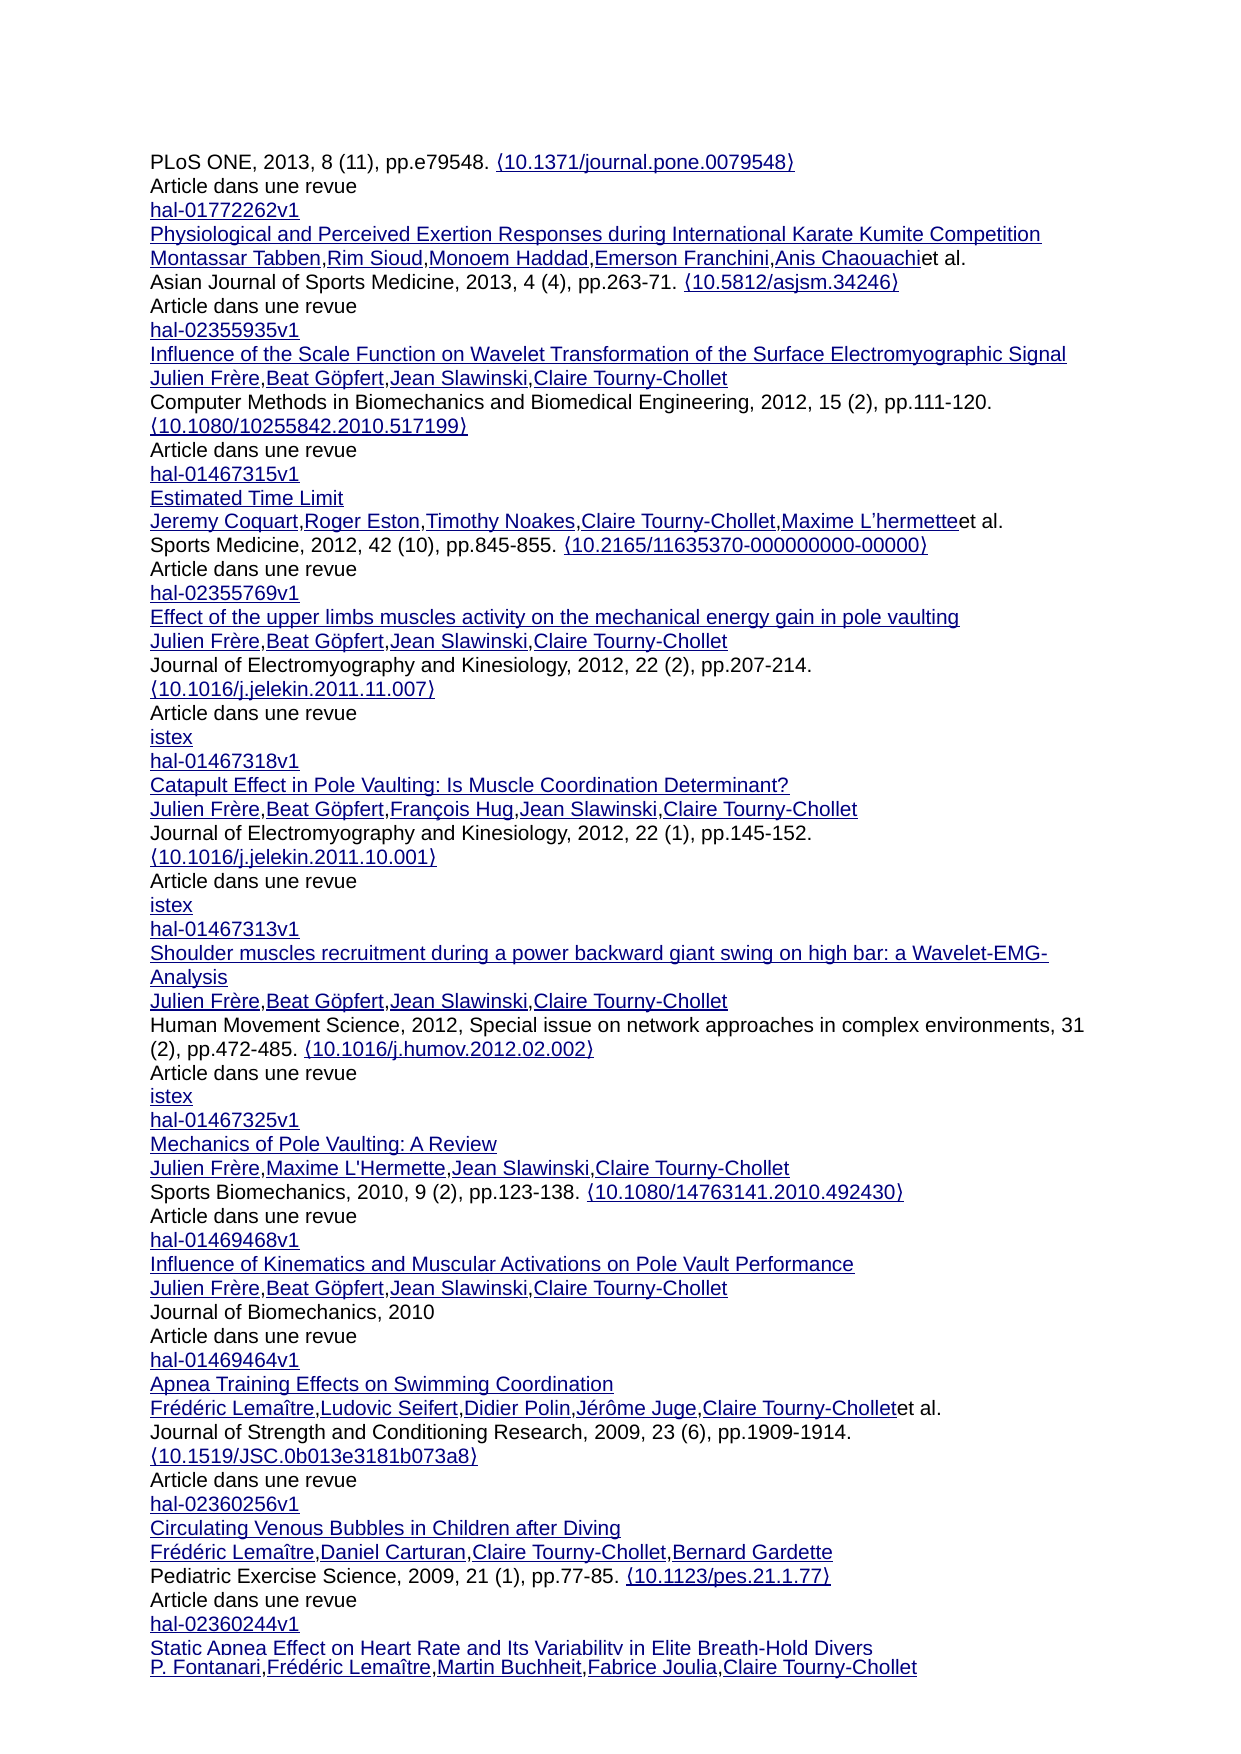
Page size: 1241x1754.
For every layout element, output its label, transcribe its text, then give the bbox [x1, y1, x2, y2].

table_cell Circulating Venous Bubbles in Children after Diving Frédéric Lemaître,Daniel Carturan,Claire Tourny-Chollet,Bernard Gardette Pediatric Exercise Science, 2009, 21 (1), pp.77-85. ⟨10.1123/pes.21.1.77⟩ Article dans une revue hal-02360244v1 [150, 1516, 1090, 1635]
table_cell Physiological and Perceived Exertion Responses during International Karate Kumite Competition Montassar Tabben,Rim Sioud,Monoem Haddad,Emerson Franchini,Anis Chaouachiet al. Asian Journal of Sports Medicine, 2013, 4 (4), pp.263-71. ⟨10.5812/asjsm.34246⟩ Article dans une revue hal-02355935v1 [150, 222, 1090, 342]
table_cell Effect of the upper limbs muscles activity on the mechanical energy gain in pole vaulting Julien Frère,Beat Göpfert,Jean Slawinski,Claire Tourny-Chollet Journal of Electromyography and Kinesiology, 2012, 22 (2), pp.207-214. ⟨10.1016/j.jelekin.2011.11.007⟩ Article dans une revue istex hal-01467318v1 [150, 605, 1090, 773]
table_cell Catapult Effect in Pole Vaulting: Is Muscle Coordination Determinant? Julien Frère,Beat Göpfert,François Hug,Jean Slawinski,Claire Tourny-Chollet Journal of Electromyography and Kinesiology, 2012, 22 (1), pp.145-152. ⟨10.1016/j.jelekin.2011.10.001⟩ Article dans une revue istex hal-01467313v1 [150, 773, 1090, 941]
table_cell Apnea Training Effects on Swimming Coordination Frédéric Lemaître,Ludovic Seifert,Didier Polin,Jérôme Juge,Claire Tourny-Cholletet al. Journal of Strength and Conditioning Research, 2009, 23 (6), pp.1909-1914. ⟨10.1519/JSC.0b013e3181b073a8⟩ Article dans une revue hal-02360256v1 [150, 1372, 1090, 1516]
table_cell Mechanics of Pole Vaulting: A Review Julien Frère,Maxime L'Hermette,Jean Slawinski,Claire Tourny-Chollet Sports Biomechanics, 2010, 9 (2), pp.123-138. ⟨10.1080/14763141.2010.492430⟩ Article dans une revue hal-01469468v1 [150, 1132, 1090, 1252]
table_cell PLoS ONE, 2013, 8 (11), pp.e79548. ⟨10.1371/journal.pone.0079548⟩ Article dans une revue hal-01772262v1 [150, 150, 1090, 222]
table_cell Static Apnea Effect on Heart Rate and Its Variability in Elite Breath-Hold Divers P. Fontanari,Frédéric Lemaître,Martin Buchheit,Fabrice Joulia,Claire Tourny-Chollet [150, 1635, 1090, 1679]
table_cell Estimated Time Limit Jeremy Coquart,Roger Eston,Timothy Noakes,Claire Tourny-Chollet,Maxime Lʼhermetteet al. Sports Medicine, 2012, 42 (10), pp.845-855. ⟨10.2165/11635370-000000000-00000⟩ Article dans une revue hal-02355769v1 [150, 485, 1090, 605]
table_cell Influence of Kinematics and Muscular Activations on Pole Vault Performance Julien Frère,Beat Göpfert,Jean Slawinski,Claire Tourny-Chollet Journal of Biomechanics, 2010 Article dans une revue hal-01469464v1 [150, 1252, 1090, 1372]
table_cell Influence of the Scale Function on Wavelet Transformation of the Surface Electromyographic Signal Julien Frère,Beat Göpfert,Jean Slawinski,Claire Tourny-Chollet Computer Methods in Biomechanics and Biomedical Engineering, 2012, 15 (2), pp.111-120. ⟨10.1080/10255842.2010.517199⟩ Article dans une revue hal-01467315v1 [150, 342, 1090, 485]
table_cell Shoulder muscles recruitment during a power backward giant swing on high bar: a Wavelet-EMG-Analysis Julien Frère,Beat Göpfert,Jean Slawinski,Claire Tourny-Chollet Human Movement Science, 2012, Special issue on network approaches in complex environments, 31 (2), pp.472-485. ⟨10.1016/j.humov.2012.02.002⟩ Article dans une revue istex hal-01467325v1 [150, 941, 1090, 1132]
